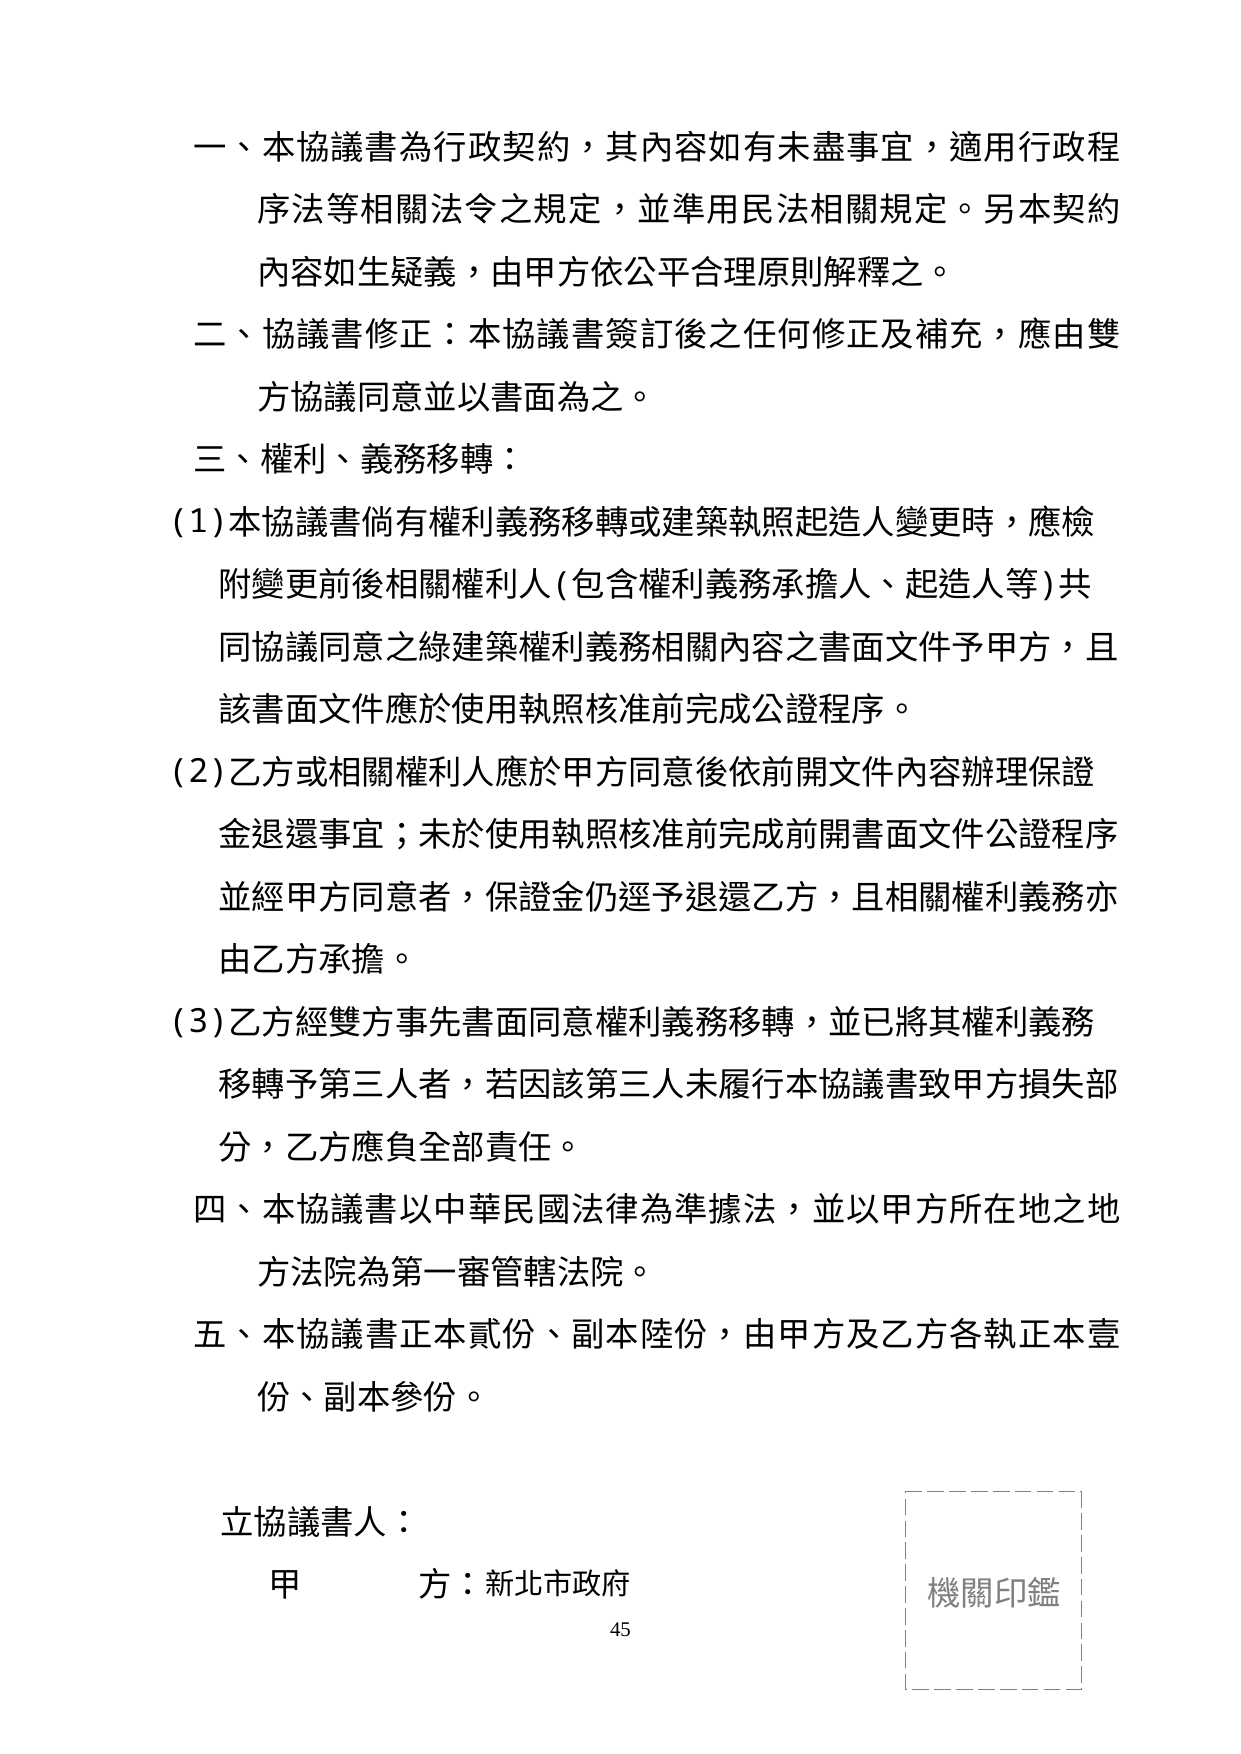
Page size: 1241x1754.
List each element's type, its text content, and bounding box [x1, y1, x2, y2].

text 三、權利、義務移轉： [193, 415, 1122, 478]
list 乙方或相關權利人應於甲方同意後依前開文件內容辦理保證金退還事宜；未於使用執照核准前完成前開書面文件公證程序並經甲方同意者，保證金仍逕予退還乙方，且相關權利義務亦由乙方承擔。 [168, 728, 1122, 978]
text 一、本協議書為行政契約，其內容如有未盡事宜，適用行政程序法等相關法令之規定，並準用民法相關規定。另本契約內容如生疑義，由甲方依公平合理原則解釋之。 [193, 103, 1122, 290]
text 立協議書人： [220, 1478, 1122, 1690]
text 二、協議書修正：本協議書簽訂後之任何修正及補充，應由雙方協議同意並以書面為之。 [193, 290, 1122, 415]
text [1082, 1540, 1122, 1603]
list 本協議書倘有權利義務移轉或建築執照起造人變更時，應檢附變更前後相關權利人(包含權利義務承擔人、起造人等)共同協議同意之綠建築權利義務相關內容之書面文件予甲方，且該書面文件應於使用執照核准前完成公證程序。 [168, 478, 1122, 728]
text 五、本協議書正本貳份、副本陸份，由甲方及乙方各執正本壹份、副本參份。 [193, 1290, 1122, 1415]
list 乙方經雙方事先書面同意權利義務移轉，並已將其權利義務移轉予第三人者，若因該第三人未履行本協議書致甲方損失部分，乙方應負全部責任。 [168, 978, 1122, 1165]
text 機關印鑑 [921, 1567, 1066, 1615]
text 四、本協議書以中華民國法律為準據法，並以甲方所在地之地方法院為第一審管轄法院。 [193, 1165, 1122, 1290]
text 甲 方：新北市政府 [268, 1540, 905, 1603]
